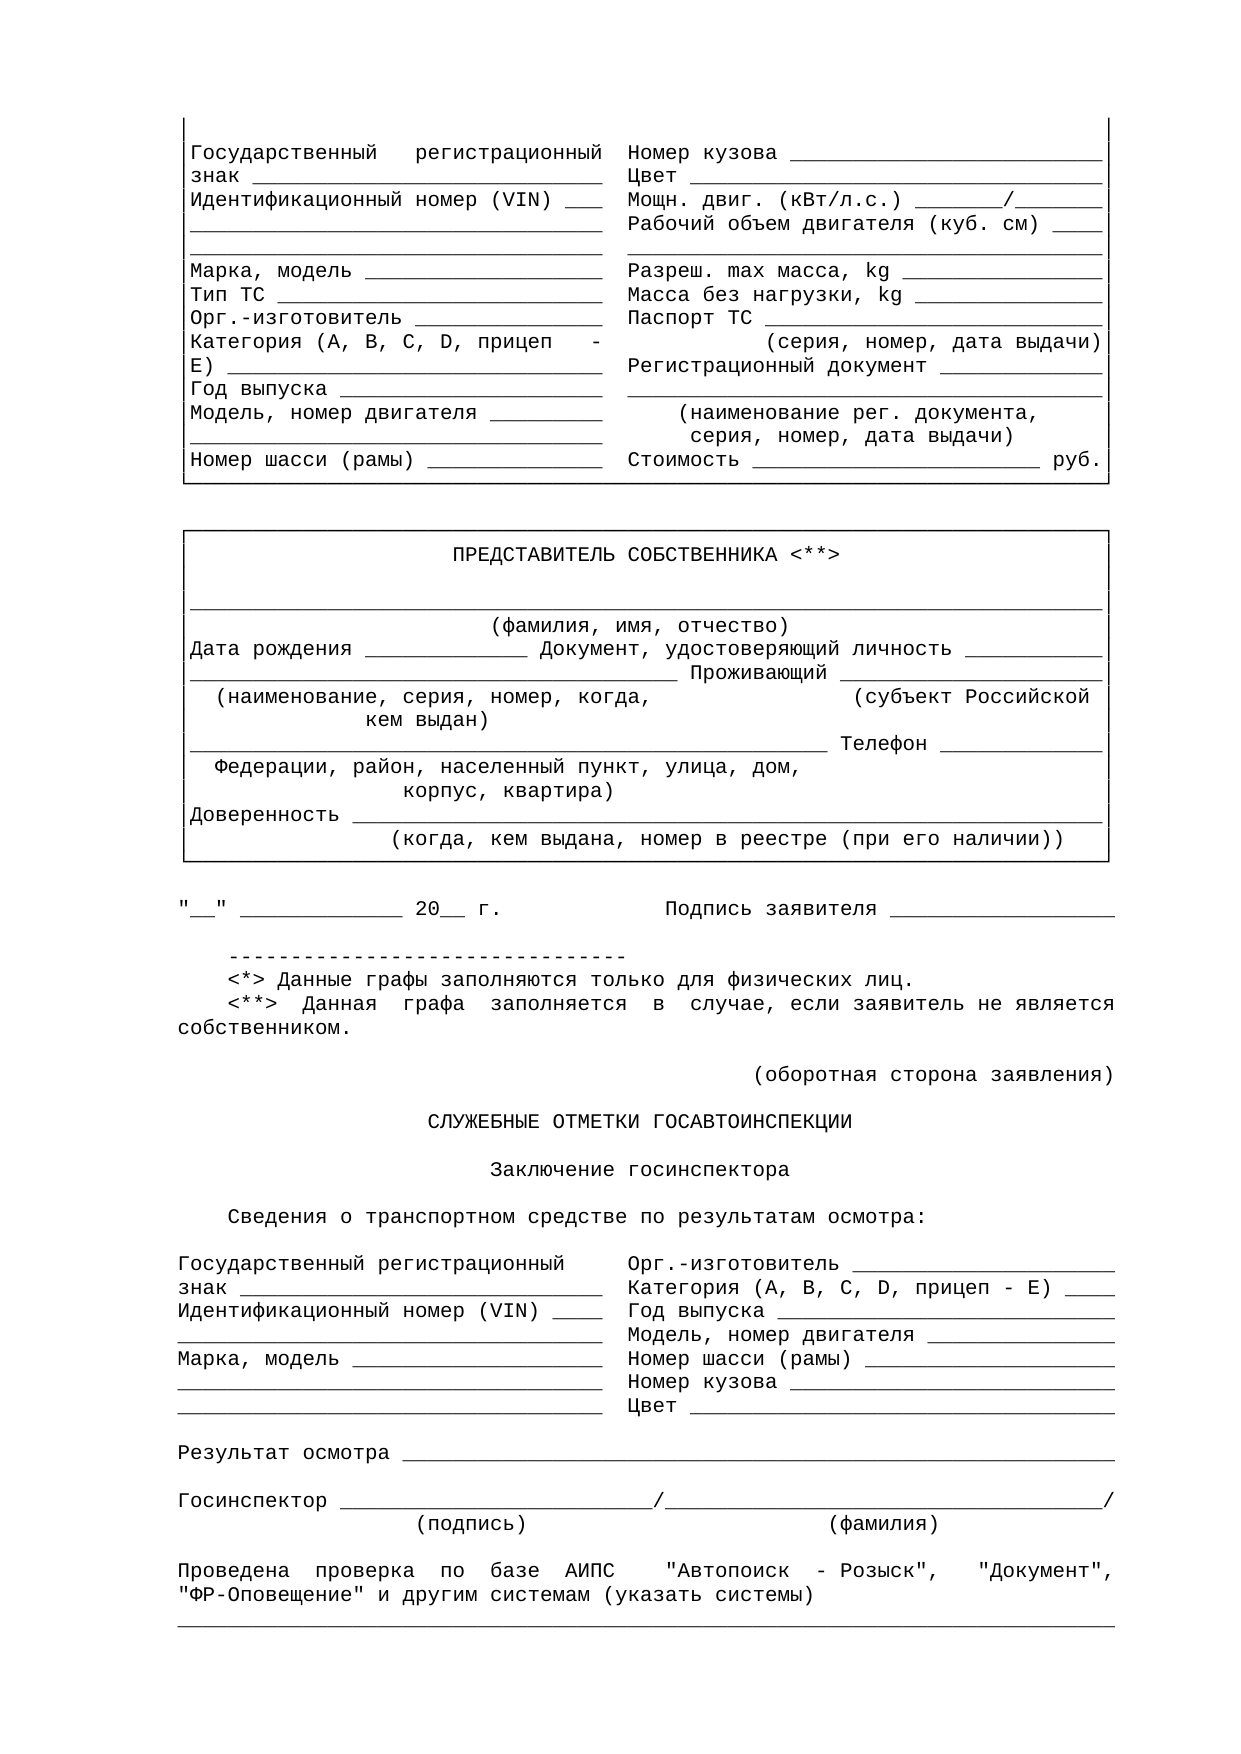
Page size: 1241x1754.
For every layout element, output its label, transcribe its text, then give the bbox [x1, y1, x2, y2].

text (подпись) (фамилия) [177, 1513, 1152, 1537]
text Проведена проверка по базе АИПС "Автопоиск - Розыск", "Документ", [177, 1561, 1152, 1584]
text │ (фамилия, имя, отчество) │ [184, 615, 1108, 638]
text │ ПРЕДСТАВИТЕЛЬ СОБСТВЕННИКА <**> │ [184, 544, 1108, 567]
text │Государственный регистрационный Номер кузова _________________________│ [184, 142, 1108, 165]
text __________________________________ Модель, номер двигателя _______________ [177, 1324, 1152, 1348]
text Государственный регистрационный Орг.-изготовитель _____________________ [177, 1253, 1152, 1277]
text -------------------------------- [177, 946, 1152, 969]
text │_________________________________ Рабочий объем двигателя (куб. см) ____│ [184, 213, 1108, 236]
text собственником. [177, 1017, 1152, 1040]
text │ кем выдан) │ [177, 709, 1152, 733]
text __________________________________ Номер кузова __________________________ [177, 1371, 1152, 1395]
text │ (фамилия, имя, отчество) │ [1109, 615, 1152, 638]
text │ (когда, кем выдана, номер в реестре (при его наличии)) │ [177, 827, 1152, 851]
text СЛУЖЕБНЫЕ ОТМЕТКИ ГОСАВТОИНСПЕКЦИИ [177, 1111, 1152, 1135]
text Идентификационный номер (VIN) ____ Год выпуска ___________________________ [177, 1300, 1152, 1324]
text Марка, модель ____________________ Номер шасси (рамы) ____________________ [177, 1348, 1152, 1371]
text │E) ______________________________ Регистрационный документ _____________│ [177, 354, 1152, 378]
text │Дата рождения _____________ Документ, удостоверяющий личность ___________│ [177, 638, 1152, 662]
text └─────────────────────────────────────────────────────────────────────────┘ [177, 851, 1152, 875]
text │_________________________________ ______________________________________│ [177, 236, 1152, 260]
text │Номер шасси (рамы) ______________ Стоимость _______________________ руб.│ [177, 449, 1152, 473]
text │Марка, модель ___________________ Разреш. max масса, kg ________________│ [177, 260, 1152, 284]
text │Модель, номер двигателя _________ (наименование рег. документа, │ [184, 402, 1108, 426]
text Госинспектор _________________________/___________________________________/ [177, 1489, 1152, 1513]
text (оборотная сторона заявления) [177, 1064, 1152, 1088]
text │_________________________________ серия, номер, дата выдачи) │ [177, 426, 1152, 449]
text │знак ____________________________ Цвет _________________________________│ [177, 165, 1152, 189]
text Сведения о транспортном средстве по результатам осмотра: [177, 1206, 1152, 1229]
text │ (наименование, серия, номер, когда, (субъект Российской │ [184, 686, 1108, 709]
text Результат осмотра _________________________________________________________ [177, 1442, 1152, 1466]
text "__" _____________ 20__ г. Подпись заявителя __________________ [177, 898, 1152, 922]
text <*> Данные графы заполняются только для физических лиц. [177, 969, 1152, 993]
text └─────────────────────────────────────────────────────────────────────────┘ [177, 473, 1152, 496]
text │_______________________________________ Проживающий _____________________│ [177, 662, 1152, 686]
text <**> Данная графа заполняется в случае, если заявитель не является [177, 993, 1152, 1017]
text ___________________________________________________________________________ [177, 1608, 1152, 1631]
text │Год выпуска _____________________ ______________________________________│ [177, 378, 1152, 402]
text "ФР-Оповещение" и другим системам (указать системы) [177, 1584, 1152, 1608]
text │ │ [177, 118, 1152, 142]
text ┌─────────────────────────────────────────────────────────────────────────┐ [177, 520, 1152, 544]
text Заключение госинспектора [177, 1158, 1152, 1182]
text __________________________________ Цвет __________________________________ [177, 1395, 1152, 1419]
text │Орг.-изготовитель _______________ Паспорт ТС ___________________________│ [177, 307, 1152, 331]
text │Идентификационный номер (VIN) ___ Мощн. двиг. (кВт/л.с.) _______/_______│ [177, 189, 1152, 213]
text │Доверенность ____________________________________________________________│ [184, 804, 1108, 827]
text │ │ [177, 567, 1152, 591]
text │_________________________________________________________________________│ [177, 591, 1152, 615]
text знак _____________________________ Категория (A, B, C, D, прицеп - E) ____ [177, 1277, 1152, 1300]
text │Категория (A, B, C, D, прицеп - (серия, номер, дата выдачи)│ [184, 331, 1108, 354]
text │___________________________________________________ Телефон _____________│ [184, 733, 1108, 757]
text │ Федерации, район, населенный пункт, улица, дом, │ [177, 757, 1152, 780]
text │ ПРЕДСТАВИТЕЛЬ СОБСТВЕННИКА <**> │ [1109, 544, 1152, 567]
text │Тип ТС __________________________ Масса без нагрузки, kg _______________│ [184, 284, 1108, 307]
text │ корпус, квартира) │ [177, 780, 1152, 804]
